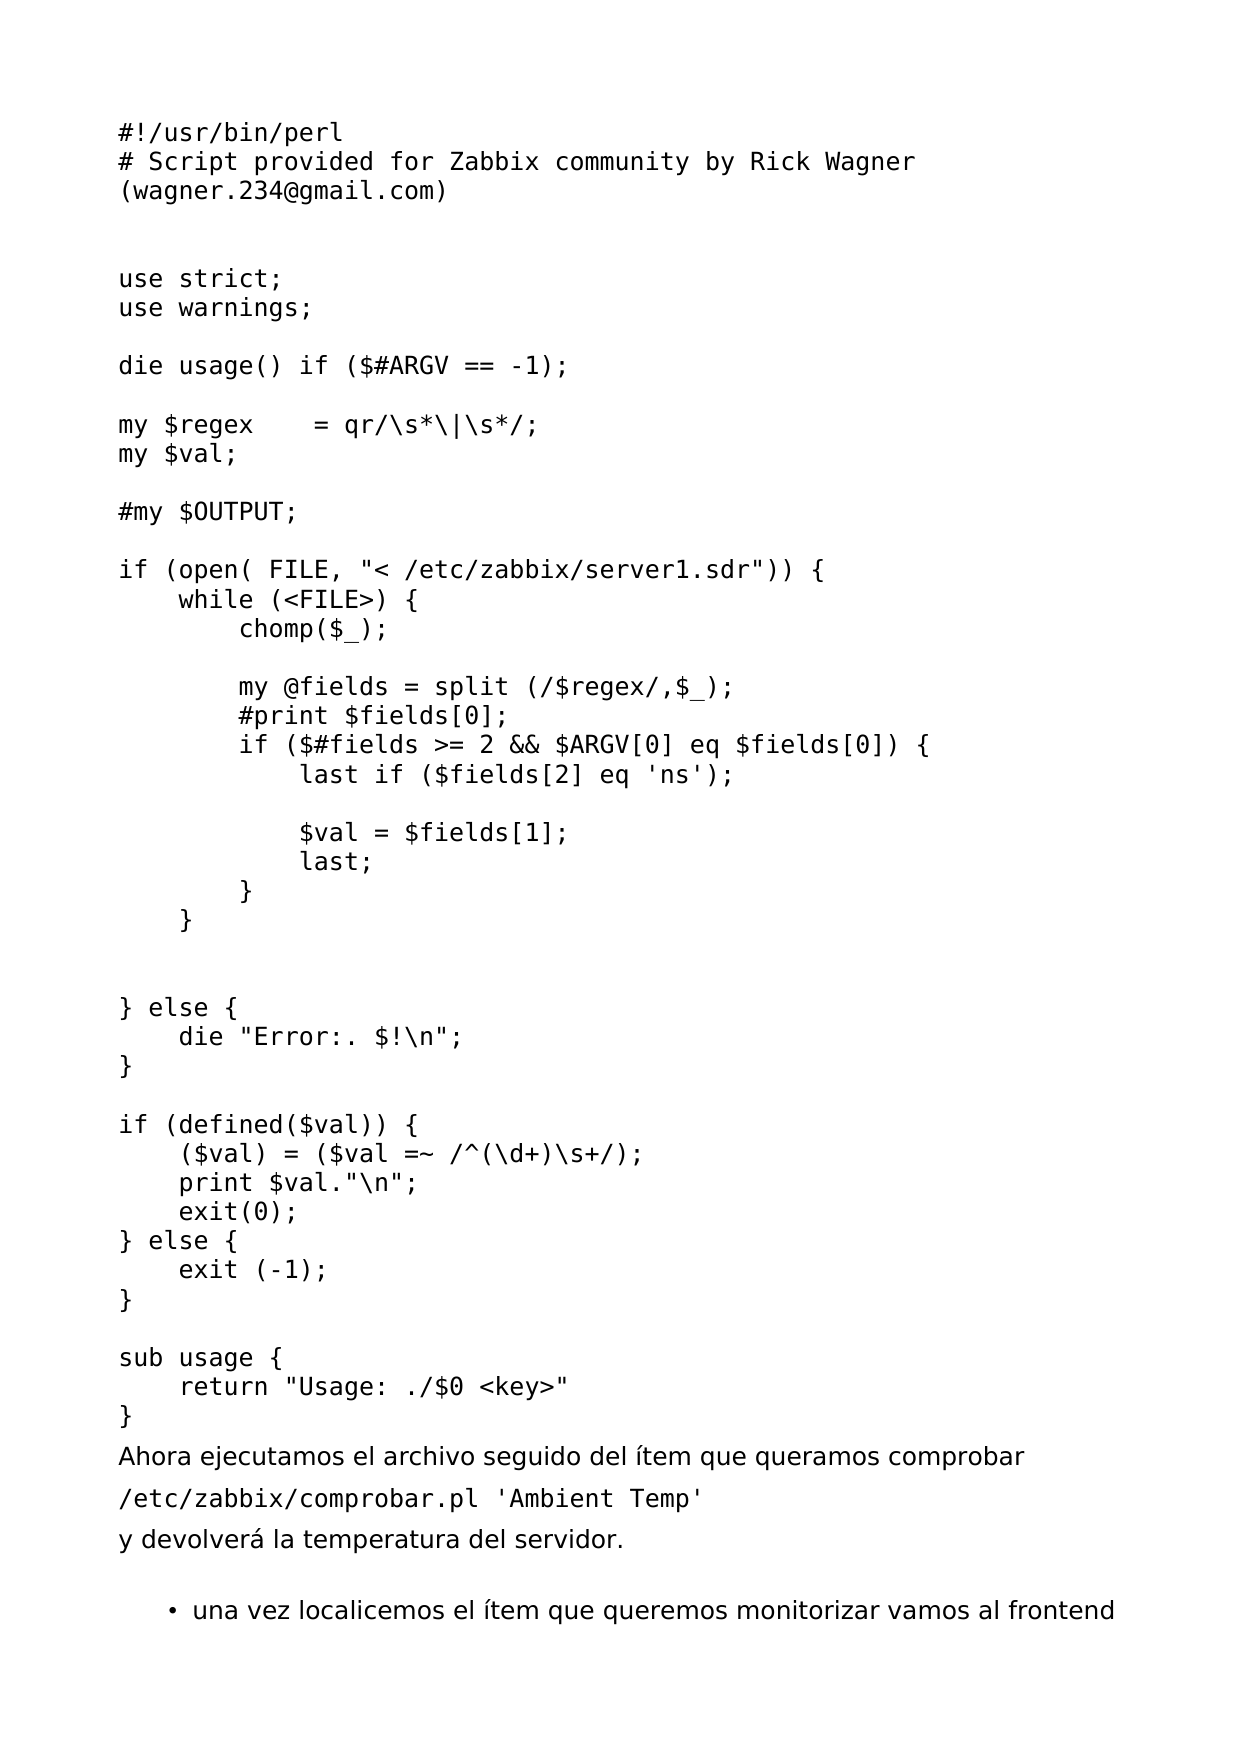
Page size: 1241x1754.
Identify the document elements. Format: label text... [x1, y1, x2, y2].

list una vez localicemos el ítem que queremos monitorizar vamos al frontend [177, 1596, 1122, 1625]
text #!/usr/bin/perl # Script provided for Zabbix community by Rick Wagner (wagner.234@gmail.com) use strict; use warnings; die usage() if ($#ARGV == -1); my $regex = qr/\s*\|\s*/; my $val; #my $OUTPUT; if (open( FILE, "< /etc/zabbix/server1.sdr")) { while (<FILE>) { chomp($_); my @fields = split (/$regex/,$_); #print $fields[0]; if ($#fields >= 2 && $ARGV[0] eq $fields[0]) { last if ($fields[2] eq 'ns'); $val = $fields[1]; last; } } } else { die "Error:. $!\n"; } if (defined($val)) { ($val) = ($val =~ /^(\d+)\s+/); print $val."\n"; exit(0); } else { exit (-1); } sub usage { return "Usage: ./$0 <key>" } [118, 118, 1122, 1431]
text Ahora ejecutamos el archivo seguido del ítem que queramos comprobar [118, 1442, 1122, 1472]
text y devolverá la temperatura del servidor. [118, 1525, 1122, 1554]
text /etc/zabbix/comprobar.pl 'Ambient Temp' [118, 1484, 1122, 1513]
